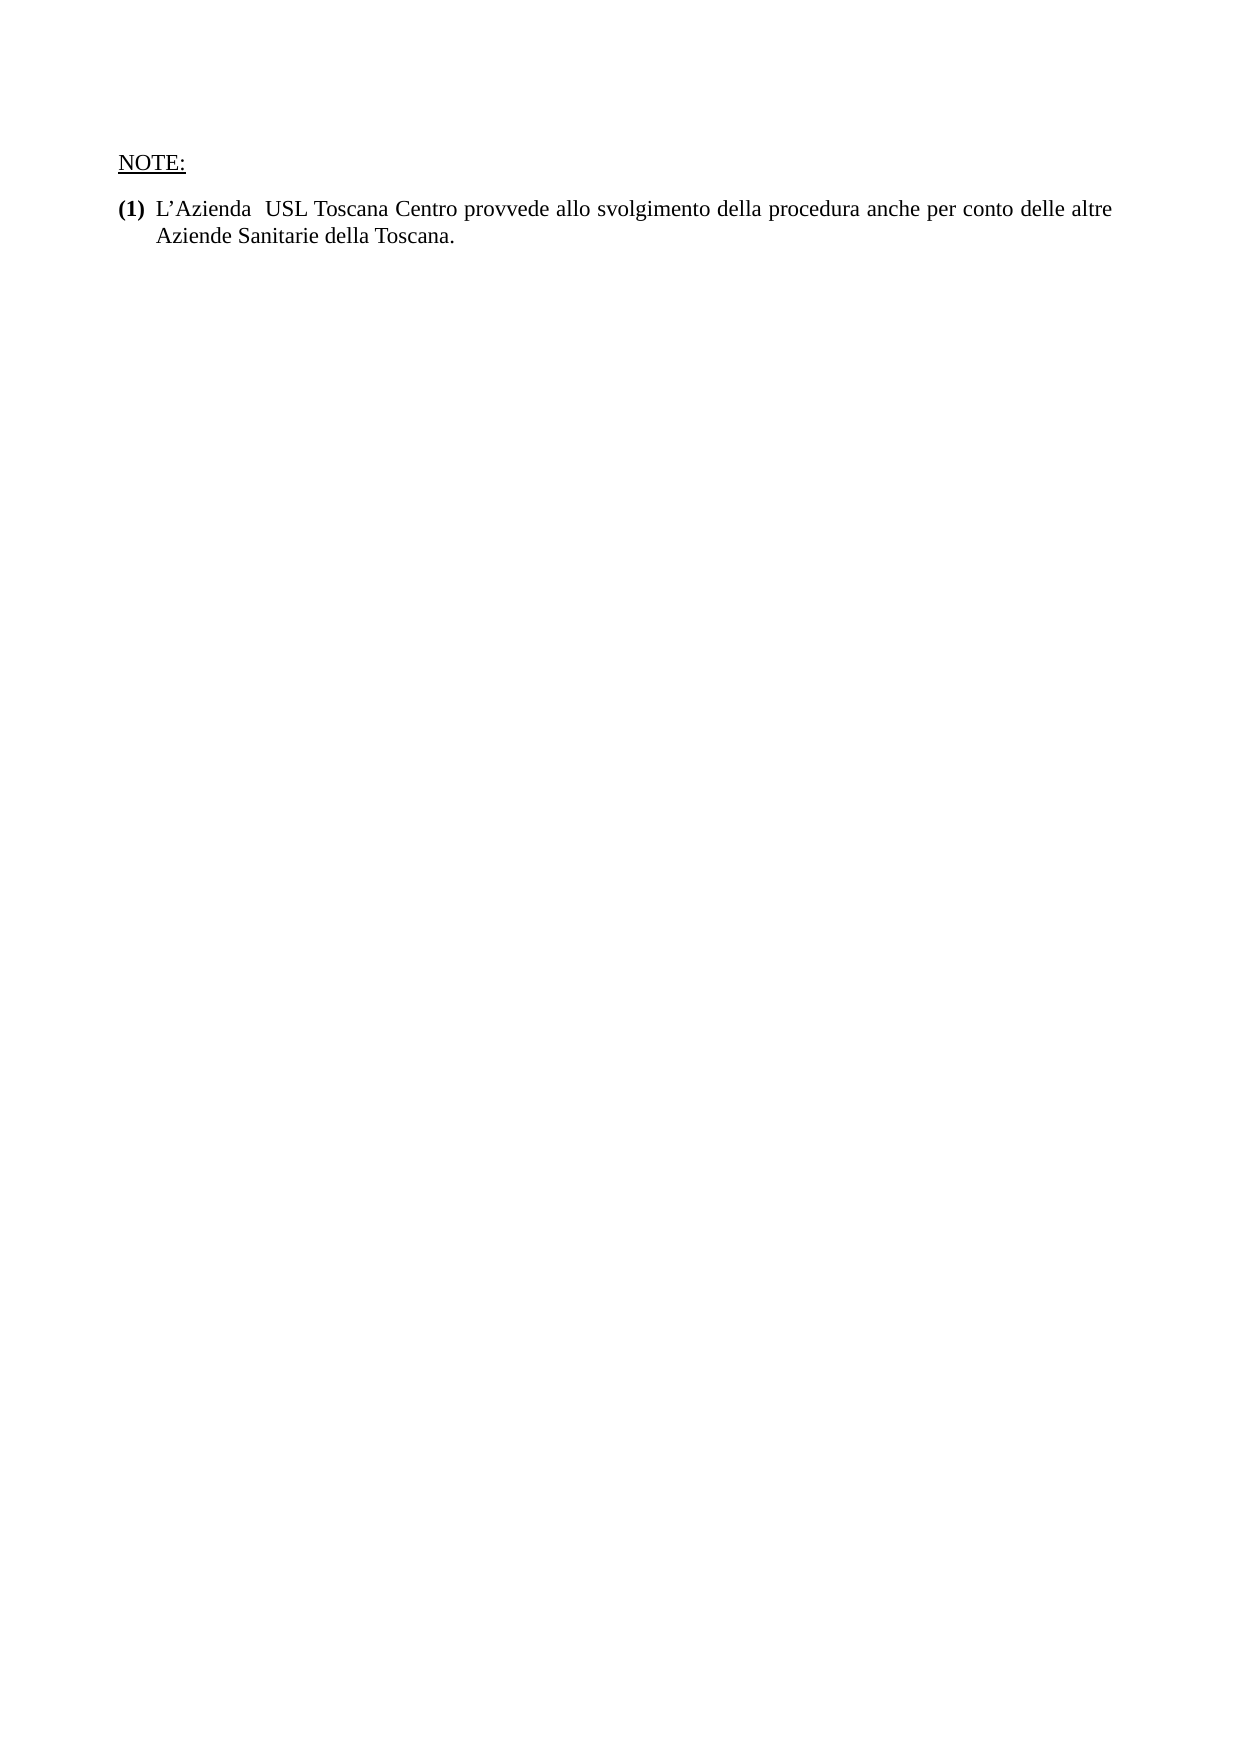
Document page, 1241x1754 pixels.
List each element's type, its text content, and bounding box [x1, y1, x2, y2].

list L’Azienda USL Toscana Centro provvede allo svolgimento della procedura anche per conto delle altre Aziende Sanitarie della Toscana. [118, 196, 1114, 248]
text NOTE: [118, 149, 1114, 176]
